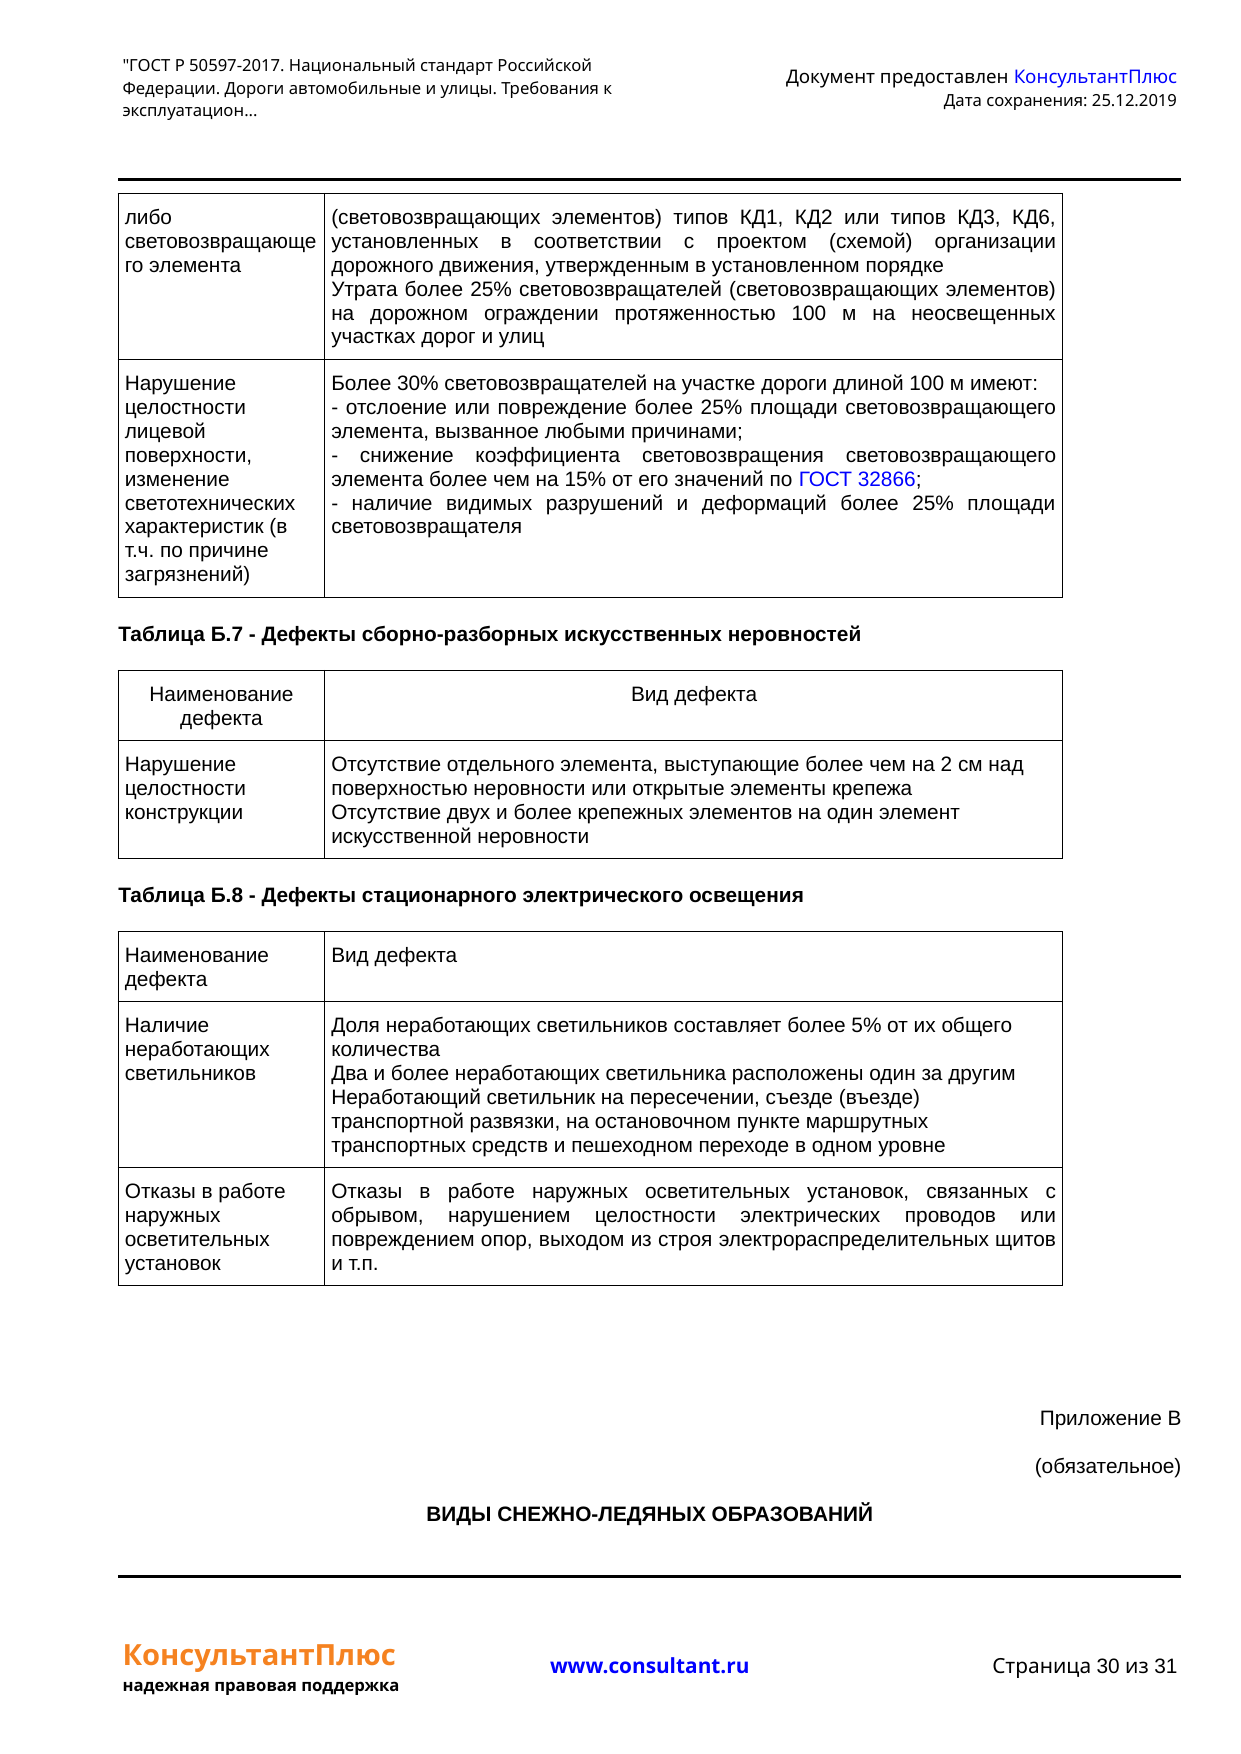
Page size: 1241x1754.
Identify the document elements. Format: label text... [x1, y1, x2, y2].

text (обязательное) [118, 1454, 1181, 1478]
table_cell Отказы в работе наружных осветительных установок, связанных с обрывом, нарушением целостности электрических проводов или повреждением опор, выходом из строя электрораспределительных щитов и т.п. [325, 1168, 1062, 1285]
table_cell Отсутствие отдельного элемента, выступающие более чем на 2 см над поверхностью неровности или открытые элементы крепежа Отсутствие двух и более крепежных элементов на один элемент искусственной неровности [325, 741, 1062, 858]
table_cell (световозвращающих элементов) типов КД1, КД2 или типов КД3, КД6, установленных в соответствии с проектом (схемой) организации дорожного движения, утвержденным в установленном порядке Утрата более 25% световозвращателей (световозвращающих элементов) на дорожном ограждении протяженностью 100 м на неосвещенных участках дорог и улиц [325, 194, 1062, 359]
table_cell либо световозвращающего элемента [119, 194, 324, 359]
table_cell Доля неработающих светильников составляет более 5% от их общего количества Два и более неработающих светильника расположены один за другим Неработающий светильник на пересечении, съезде (въезде) транспортной развязки, на остановочном пункте маршрутных транспортных средств и пешеходном переходе в одном уровне [325, 1002, 1062, 1167]
subtitle Приложение В [118, 1406, 1181, 1430]
table_header Вид дефекта [325, 932, 1062, 1001]
title Таблица Б.8 - Дефекты стационарного электрического освещения [118, 883, 1181, 907]
table_header Вид дефекта [325, 671, 1062, 740]
table_cell Наличие неработающих светильников [119, 1002, 324, 1167]
table_header Наименование дефекта [119, 671, 324, 740]
title ВИДЫ СНЕЖНО-ЛЕДЯНЫХ ОБРАЗОВАНИЙ [118, 1502, 1181, 1526]
table_cell Нарушение целостности лицевой поверхности, изменение светотехнических характеристик (в т.ч. по причине загрязнений) [119, 360, 324, 597]
table_cell Отказы в работе наружных осветительных установок [119, 1168, 324, 1285]
table_cell Нарушение целостности конструкции [119, 741, 324, 858]
table_header Наименование дефекта [119, 932, 324, 1001]
title Таблица Б.7 - Дефекты сборно-разборных искусственных неровностей [118, 622, 1181, 646]
table_cell Более 30% световозвращателей на участке дороги длиной 100 м имеют: - отслоение или повреждение более 25% площади световозвращающего элемента, вызванное любыми причинами; - снижение коэффициента световозвращения световозвращающего элемента более чем на 15% от его значений по ГОСТ 32866; - наличие видимых разрушений и деформаций более 25% площади световозвращателя [325, 360, 1062, 597]
